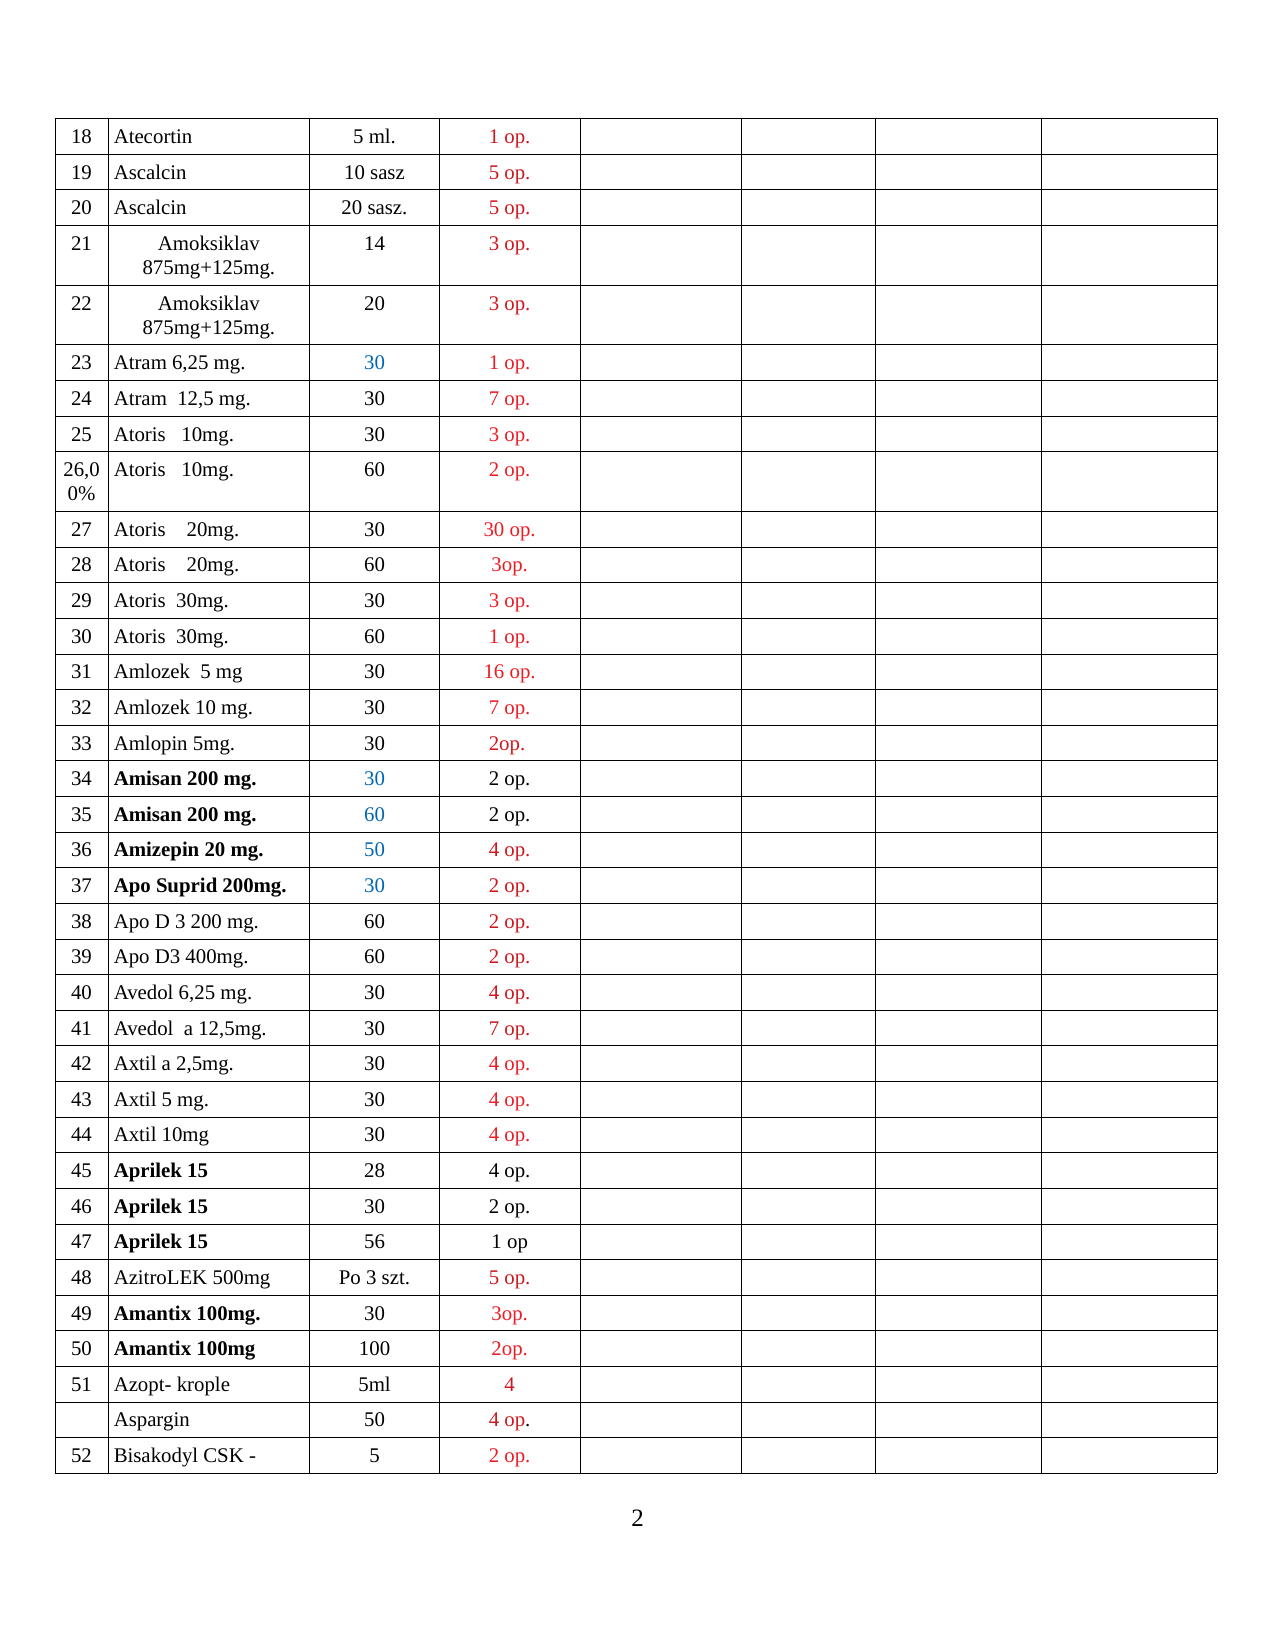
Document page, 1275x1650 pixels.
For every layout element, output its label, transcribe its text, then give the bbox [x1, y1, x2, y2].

table_cell Po 3 szt. [310, 1260, 439, 1295]
table_cell [581, 1189, 741, 1223]
table_cell 37 [56, 868, 108, 903]
table_cell 3 op. [440, 286, 580, 344]
table_cell Axtil 10mg [109, 1118, 309, 1152]
table_cell [742, 1296, 875, 1330]
table_cell 16 op. [440, 655, 580, 689]
table_cell 20 [310, 286, 439, 344]
table_cell 30 [310, 761, 439, 796]
table_cell 2 op. [440, 868, 580, 903]
table_cell Avedol 6,25 mg. [109, 975, 309, 1010]
table_cell [742, 1046, 875, 1081]
table_cell 3 op. [440, 226, 580, 285]
table_cell [876, 975, 1041, 1010]
table_cell Apo D3 400mg. [109, 940, 309, 974]
table_cell [1042, 655, 1217, 689]
table_cell [581, 512, 741, 547]
table_cell 50 [56, 1331, 108, 1366]
table_cell 5 [310, 1438, 439, 1473]
table_cell [742, 548, 875, 582]
table_cell 60 [310, 797, 439, 832]
table_cell 4 op. [440, 1153, 580, 1188]
table_cell 30 [310, 583, 439, 618]
table_cell [742, 726, 875, 760]
table_cell 60 [310, 904, 439, 938]
table_cell [1042, 868, 1217, 903]
table_cell 30 [310, 512, 439, 547]
table_cell 28 [310, 1153, 439, 1188]
table_cell 30 [56, 619, 108, 653]
table_cell Apo Suprid 200mg. [109, 868, 309, 903]
table_cell [1042, 1046, 1217, 1081]
table_cell Amoksiklav 875mg+125mg. [109, 226, 309, 285]
table_cell 30 [310, 1011, 439, 1045]
table_cell [1042, 975, 1217, 1010]
table_cell Amlozek 5 mg [109, 655, 309, 689]
table_cell 24 [56, 381, 108, 416]
table_cell [742, 690, 875, 725]
table_cell [581, 1260, 741, 1295]
table_cell 4 op. [440, 833, 580, 867]
table_cell Amisan 200 mg. [109, 761, 309, 796]
table_cell [581, 655, 741, 689]
table_cell 2op. [440, 1331, 580, 1366]
table_cell [876, 619, 1041, 653]
table_cell 60 [310, 452, 439, 511]
table_cell [742, 1438, 875, 1473]
table_cell [876, 512, 1041, 547]
table_cell [581, 1153, 741, 1188]
table_cell [876, 1331, 1041, 1366]
table_cell 46 [56, 1189, 108, 1223]
table_cell [742, 583, 875, 618]
table_cell [1042, 417, 1217, 451]
table_cell 5 op. [440, 1260, 580, 1295]
table_cell [742, 1260, 875, 1295]
table_cell [876, 797, 1041, 832]
table_cell 60 [310, 548, 439, 582]
table_cell [742, 1118, 875, 1152]
table_cell [876, 1011, 1041, 1045]
table_cell [1042, 833, 1217, 867]
table_cell [742, 975, 875, 1010]
table_cell 3 op. [440, 417, 580, 451]
table_cell 21 [56, 226, 108, 285]
table_cell [876, 1296, 1041, 1330]
table_cell 4 op. [440, 1046, 580, 1081]
table_cell [581, 381, 741, 416]
table_cell [742, 119, 875, 154]
table_cell [1042, 761, 1217, 796]
table_cell [876, 381, 1041, 416]
table_cell 1 op. [440, 619, 580, 653]
table_cell [742, 345, 875, 380]
table_cell Aprilek 15 [109, 1153, 309, 1188]
table_cell [876, 583, 1041, 618]
table_cell 52 [56, 1438, 108, 1473]
table_cell [876, 119, 1041, 154]
table_cell [742, 761, 875, 796]
table_cell Atoris 20mg. [109, 548, 309, 582]
table_cell Ascalcin [109, 155, 309, 189]
table_cell [742, 381, 875, 416]
table_cell 10 sasz [310, 155, 439, 189]
table_cell 7 op. [440, 690, 580, 725]
table_cell Amisan 200 mg. [109, 797, 309, 832]
table_cell 2 op. [440, 904, 580, 938]
table_cell [581, 1367, 741, 1402]
table_cell 2 op. [440, 452, 580, 511]
table_cell [742, 190, 875, 225]
table_cell [1042, 226, 1217, 285]
table_cell [876, 1046, 1041, 1081]
table_cell [742, 655, 875, 689]
table_cell 30 [310, 1082, 439, 1117]
table_cell [1042, 512, 1217, 547]
table_cell Amantix 100mg. [109, 1296, 309, 1330]
table_cell [581, 548, 741, 582]
table_cell 19 [56, 155, 108, 189]
table_cell Amoksiklav 875mg+125mg. [109, 286, 309, 344]
table_cell [742, 1225, 875, 1259]
table_cell [742, 226, 875, 285]
table_cell [876, 286, 1041, 344]
table_cell 20 [56, 190, 108, 225]
table_cell 45 [56, 1153, 108, 1188]
table_cell [742, 286, 875, 344]
table_cell [876, 1118, 1041, 1152]
table_cell 40 [56, 975, 108, 1010]
table_cell Ascalcin [109, 190, 309, 225]
table_cell Aprilek 15 [109, 1189, 309, 1223]
table_cell Apo D 3 200 mg. [109, 904, 309, 938]
table_cell [581, 726, 741, 760]
table_cell [581, 690, 741, 725]
table_cell 30 [310, 381, 439, 416]
table_cell [1042, 583, 1217, 618]
table_cell [1042, 797, 1217, 832]
table_cell [1042, 726, 1217, 760]
table_cell [1042, 690, 1217, 725]
table_cell 30 [310, 417, 439, 451]
table_cell 30 [310, 726, 439, 760]
table_cell 3 op. [440, 583, 580, 618]
table_cell 49 [56, 1296, 108, 1330]
table_cell 7 op. [440, 1011, 580, 1045]
table_cell [876, 345, 1041, 380]
table_cell [876, 655, 1041, 689]
table_cell 51 [56, 1367, 108, 1402]
table_cell 4 op. [440, 975, 580, 1010]
table_cell 50 [310, 1403, 439, 1437]
table_cell 31 [56, 655, 108, 689]
table_cell 33 [56, 726, 108, 760]
table_cell Amantix 100mg [109, 1331, 309, 1366]
table_cell [581, 583, 741, 618]
table_cell [876, 1225, 1041, 1259]
table_cell [742, 155, 875, 189]
table_cell 35 [56, 797, 108, 832]
table_cell [581, 226, 741, 285]
table_cell 20 sasz. [310, 190, 439, 225]
table_cell [742, 1367, 875, 1402]
table_cell 28 [56, 548, 108, 582]
table_cell [876, 726, 1041, 760]
table_cell 30 [310, 975, 439, 1010]
table_cell [581, 452, 741, 511]
table_cell [1042, 940, 1217, 974]
table_cell [876, 690, 1041, 725]
table_cell [581, 417, 741, 451]
table_cell [581, 904, 741, 938]
table_cell [1042, 1118, 1217, 1152]
table_cell 2 op. [440, 761, 580, 796]
table_cell [1042, 1189, 1217, 1223]
table_cell [742, 1331, 875, 1366]
table_cell 7 op. [440, 381, 580, 416]
table_cell [581, 975, 741, 1010]
table_cell [876, 833, 1041, 867]
table_cell [876, 548, 1041, 582]
table_cell [1042, 1082, 1217, 1117]
table_cell [742, 1082, 875, 1117]
table_cell [742, 868, 875, 903]
table_cell [1042, 1225, 1217, 1259]
table_cell [876, 868, 1041, 903]
table_cell [581, 1118, 741, 1152]
table_cell 5ml [310, 1367, 439, 1402]
table_cell 60 [310, 619, 439, 653]
table_cell [581, 833, 741, 867]
table_cell 3op. [440, 1296, 580, 1330]
table_cell 2 op. [440, 940, 580, 974]
table_cell [1042, 381, 1217, 416]
table_cell 48 [56, 1260, 108, 1295]
table_cell 2 op. [440, 797, 580, 832]
table_cell 4 [440, 1367, 580, 1402]
table_cell 1 op. [440, 345, 580, 380]
table_cell [581, 190, 741, 225]
table_cell Bisakodyl CSK [109, 1438, 309, 1473]
table_cell [581, 761, 741, 796]
table_cell [1042, 190, 1217, 225]
table_cell [581, 1296, 741, 1330]
table_cell 23 [56, 345, 108, 380]
table_cell [581, 155, 741, 189]
table_cell 47 [56, 1225, 108, 1259]
table_cell [1042, 119, 1217, 154]
table_cell 25 [56, 417, 108, 451]
table_cell 44 [56, 1118, 108, 1152]
table_cell [1042, 1296, 1217, 1330]
table_cell Axtil 5 mg. [109, 1082, 309, 1117]
table_cell 2 op. [440, 1438, 580, 1473]
table_cell 30 [310, 345, 439, 380]
table_cell 100 [310, 1331, 439, 1366]
table_cell [1042, 1438, 1217, 1473]
table_cell [876, 190, 1041, 225]
table_cell Atram 12,5 mg. [109, 381, 309, 416]
table_cell Amlozek 10 mg. [109, 690, 309, 725]
table_cell 34 [56, 761, 108, 796]
table_cell Aprilek 15 [109, 1225, 309, 1259]
table_cell 60 [310, 940, 439, 974]
table_cell 30 [310, 868, 439, 903]
table_cell 18 [56, 119, 108, 154]
table_cell [876, 1189, 1041, 1223]
table_cell 4 op. [440, 1403, 580, 1437]
table_cell [1042, 1403, 1217, 1437]
table_cell 41 [56, 1011, 108, 1045]
table_cell [742, 833, 875, 867]
table_cell [1042, 1260, 1217, 1295]
table_cell 36 [56, 833, 108, 867]
table_cell [742, 797, 875, 832]
table_cell 2 op. [440, 1189, 580, 1223]
table_cell [876, 904, 1041, 938]
table_cell [581, 1331, 741, 1366]
table_cell 1 op [440, 1225, 580, 1259]
table_cell 27 [56, 512, 108, 547]
table_cell [581, 1082, 741, 1117]
table_cell Aspargin [109, 1403, 309, 1437]
table_cell [581, 619, 741, 653]
table_cell 30 [310, 1118, 439, 1152]
table_cell Atoris 10mg. [109, 452, 309, 511]
table_cell Avedol a 12,5mg. [109, 1011, 309, 1045]
table_cell [581, 119, 741, 154]
table_cell 30 op. [440, 512, 580, 547]
table_cell Atecortin [109, 119, 309, 154]
table_cell Atoris 20mg. [109, 512, 309, 547]
table_cell 30 [310, 1296, 439, 1330]
table_cell [1042, 452, 1217, 511]
table_cell [581, 868, 741, 903]
table_cell [581, 1011, 741, 1045]
table_cell [876, 940, 1041, 974]
table_cell [742, 1189, 875, 1223]
table_cell [581, 345, 741, 380]
table_cell [876, 417, 1041, 451]
table_cell 29 [56, 583, 108, 618]
table_cell 39 [56, 940, 108, 974]
table_cell 22 [56, 286, 108, 344]
table_cell [581, 286, 741, 344]
table_cell [581, 1438, 741, 1473]
table_cell [1042, 1331, 1217, 1366]
table_cell [742, 1011, 875, 1045]
table_cell 5 ml. [310, 119, 439, 154]
table_cell 30 [310, 655, 439, 689]
table_cell 30 [310, 1189, 439, 1223]
table_cell 2op. [440, 726, 580, 760]
table_cell [56, 1403, 108, 1437]
table_cell [581, 797, 741, 832]
table_cell 42 [56, 1046, 108, 1081]
table_cell Atoris 30mg. [109, 619, 309, 653]
table_cell [1042, 155, 1217, 189]
table_cell 43 [56, 1082, 108, 1117]
table_cell [742, 619, 875, 653]
table_cell 4 op. [440, 1082, 580, 1117]
table_cell [1042, 1153, 1217, 1188]
table_cell [876, 1153, 1041, 1188]
table_cell [876, 155, 1041, 189]
table_cell Atoris 30mg. [109, 583, 309, 618]
table_cell [876, 1403, 1041, 1437]
table_cell Axtil a 2,5mg. [109, 1046, 309, 1081]
table_cell [876, 1367, 1041, 1402]
table_cell [742, 1403, 875, 1437]
table_cell [581, 940, 741, 974]
table_cell [581, 1046, 741, 1081]
table_cell [876, 761, 1041, 796]
table_cell Amlopin 5mg. [109, 726, 309, 760]
table_cell 4 op. [440, 1118, 580, 1152]
table_cell [581, 1225, 741, 1259]
table_cell 30 [310, 690, 439, 725]
table_cell Atram 6,25 mg. [109, 345, 309, 380]
table_cell [1042, 1011, 1217, 1045]
table_cell Amizepin 20 mg. [109, 833, 309, 867]
table_cell 14 [310, 226, 439, 285]
table_cell 50 [310, 833, 439, 867]
table_cell 56 [310, 1225, 439, 1259]
table_cell 1 op. [440, 119, 580, 154]
table_cell [742, 904, 875, 938]
table_cell [876, 452, 1041, 511]
table_cell Azopt- krople [109, 1367, 309, 1402]
table_cell [742, 940, 875, 974]
table_cell [1042, 345, 1217, 380]
table_cell [742, 1153, 875, 1188]
table_cell [1042, 904, 1217, 938]
table_cell 26,00% [56, 452, 108, 511]
table_cell [581, 1403, 741, 1437]
table_cell [1042, 619, 1217, 653]
table_cell [876, 226, 1041, 285]
table_cell AzitroLEK 500mg [109, 1260, 309, 1295]
table_cell [1042, 286, 1217, 344]
table_cell Atoris 10mg. [109, 417, 309, 451]
table_cell [742, 417, 875, 451]
table_cell 5 op. [440, 155, 580, 189]
table_cell [1042, 1367, 1217, 1402]
table_cell 3op. [440, 548, 580, 582]
table_cell 38 [56, 904, 108, 938]
table_cell 5 op. [440, 190, 580, 225]
table_cell 32 [56, 690, 108, 725]
table_cell [1042, 548, 1217, 582]
table_cell [876, 1082, 1041, 1117]
table_cell 30 [310, 1046, 439, 1081]
table_cell [876, 1260, 1041, 1295]
table_cell [876, 1438, 1041, 1473]
table_cell [742, 512, 875, 547]
table_cell [742, 452, 875, 511]
